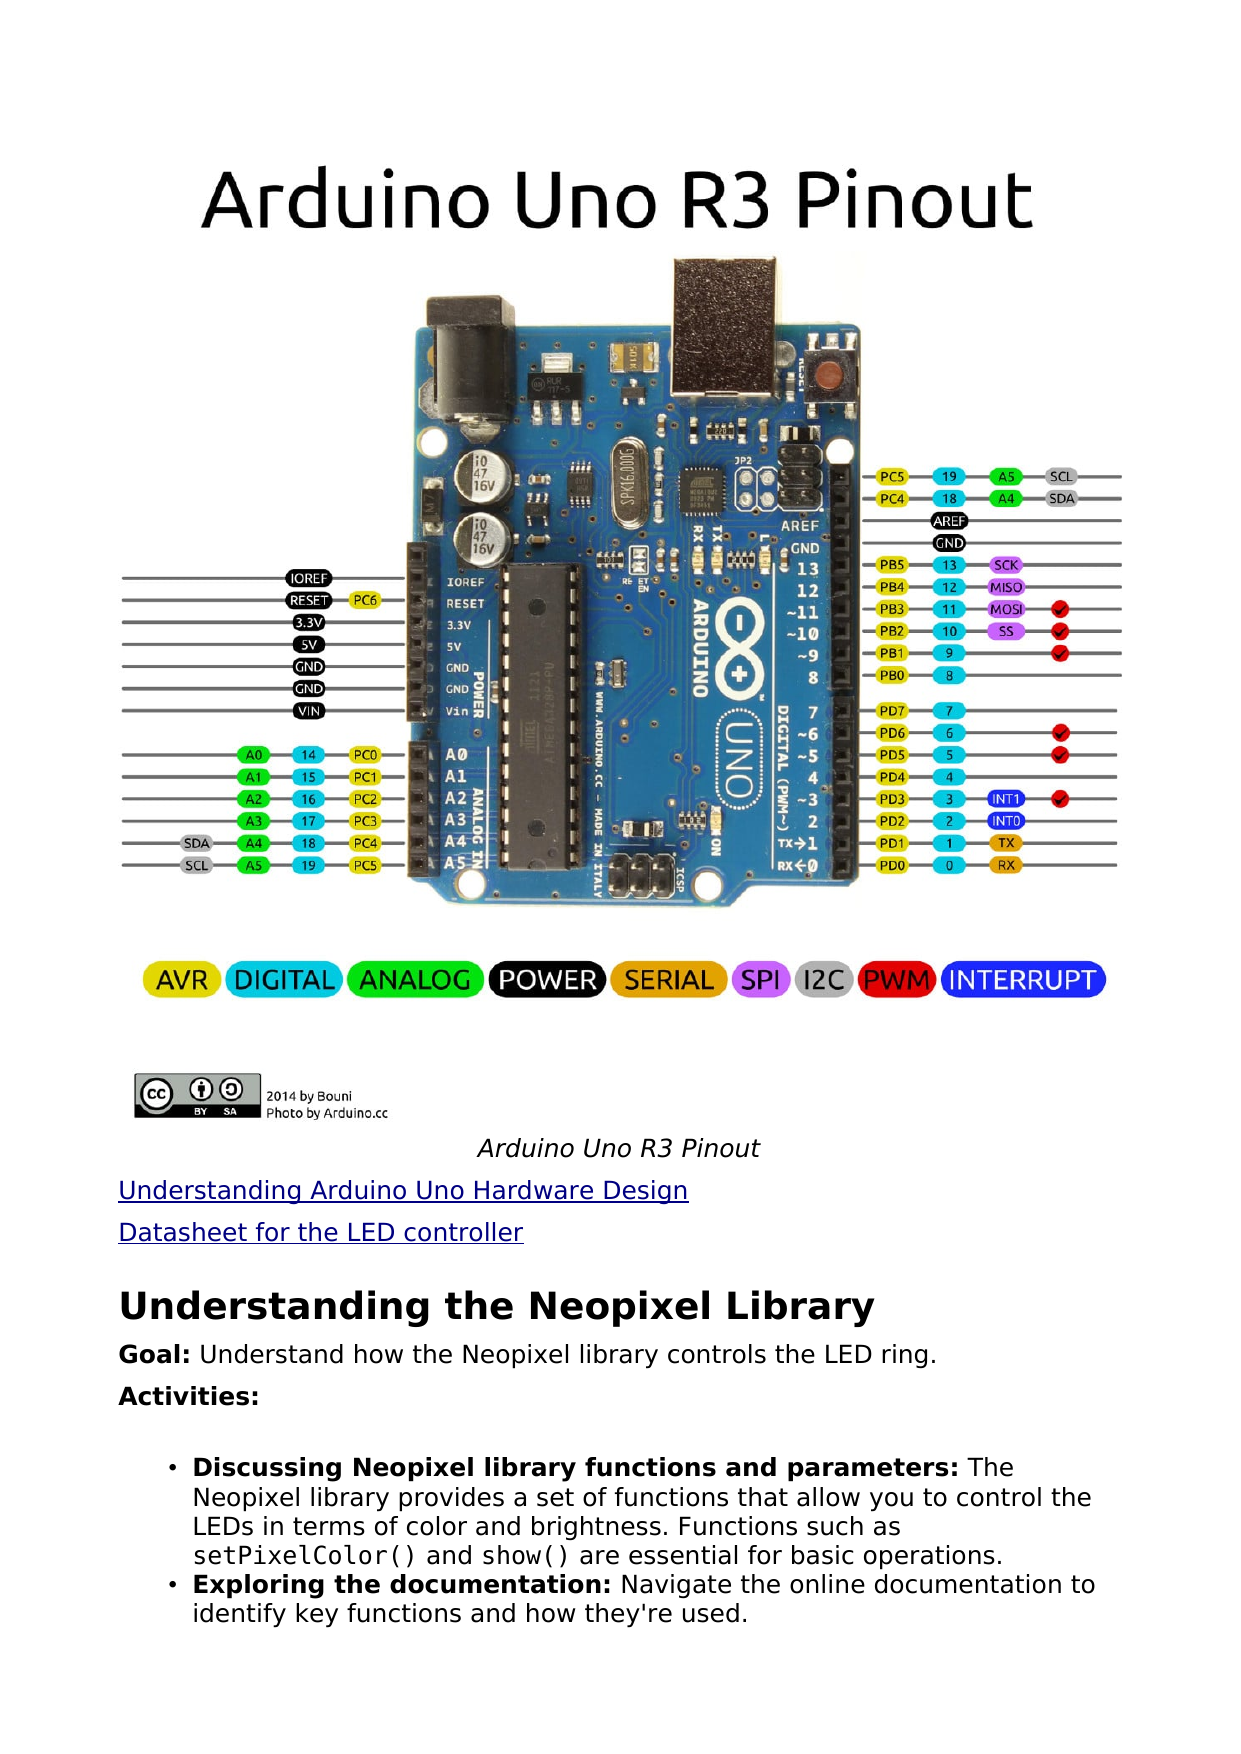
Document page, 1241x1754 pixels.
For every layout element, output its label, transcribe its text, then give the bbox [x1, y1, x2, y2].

text Understanding Arduino Uno Hardware Design [118, 1176, 1122, 1205]
list Exploring the documentation: Navigate the online documentation to identify key functions and how they're used. [177, 1570, 1122, 1628]
text Datasheet for the LED controller [118, 1218, 1122, 1247]
subtitle Understanding the Neopixel Library [118, 1284, 1122, 1328]
text Activities: [118, 1382, 1122, 1412]
text Goal: Understand how the Neopixel library controls the LED ring. [118, 1341, 1122, 1370]
text Arduino Uno R3 Pinout [118, 1135, 1122, 1164]
picture [118, 130, 1123, 1135]
list Discussing Neopixel library functions and parameters: The Neopixel library provides a set of functions that allow you to control the LEDs in terms of color and brightness. Functions such as setPixelColor() and show() are essential for basic operations. [177, 1453, 1122, 1570]
